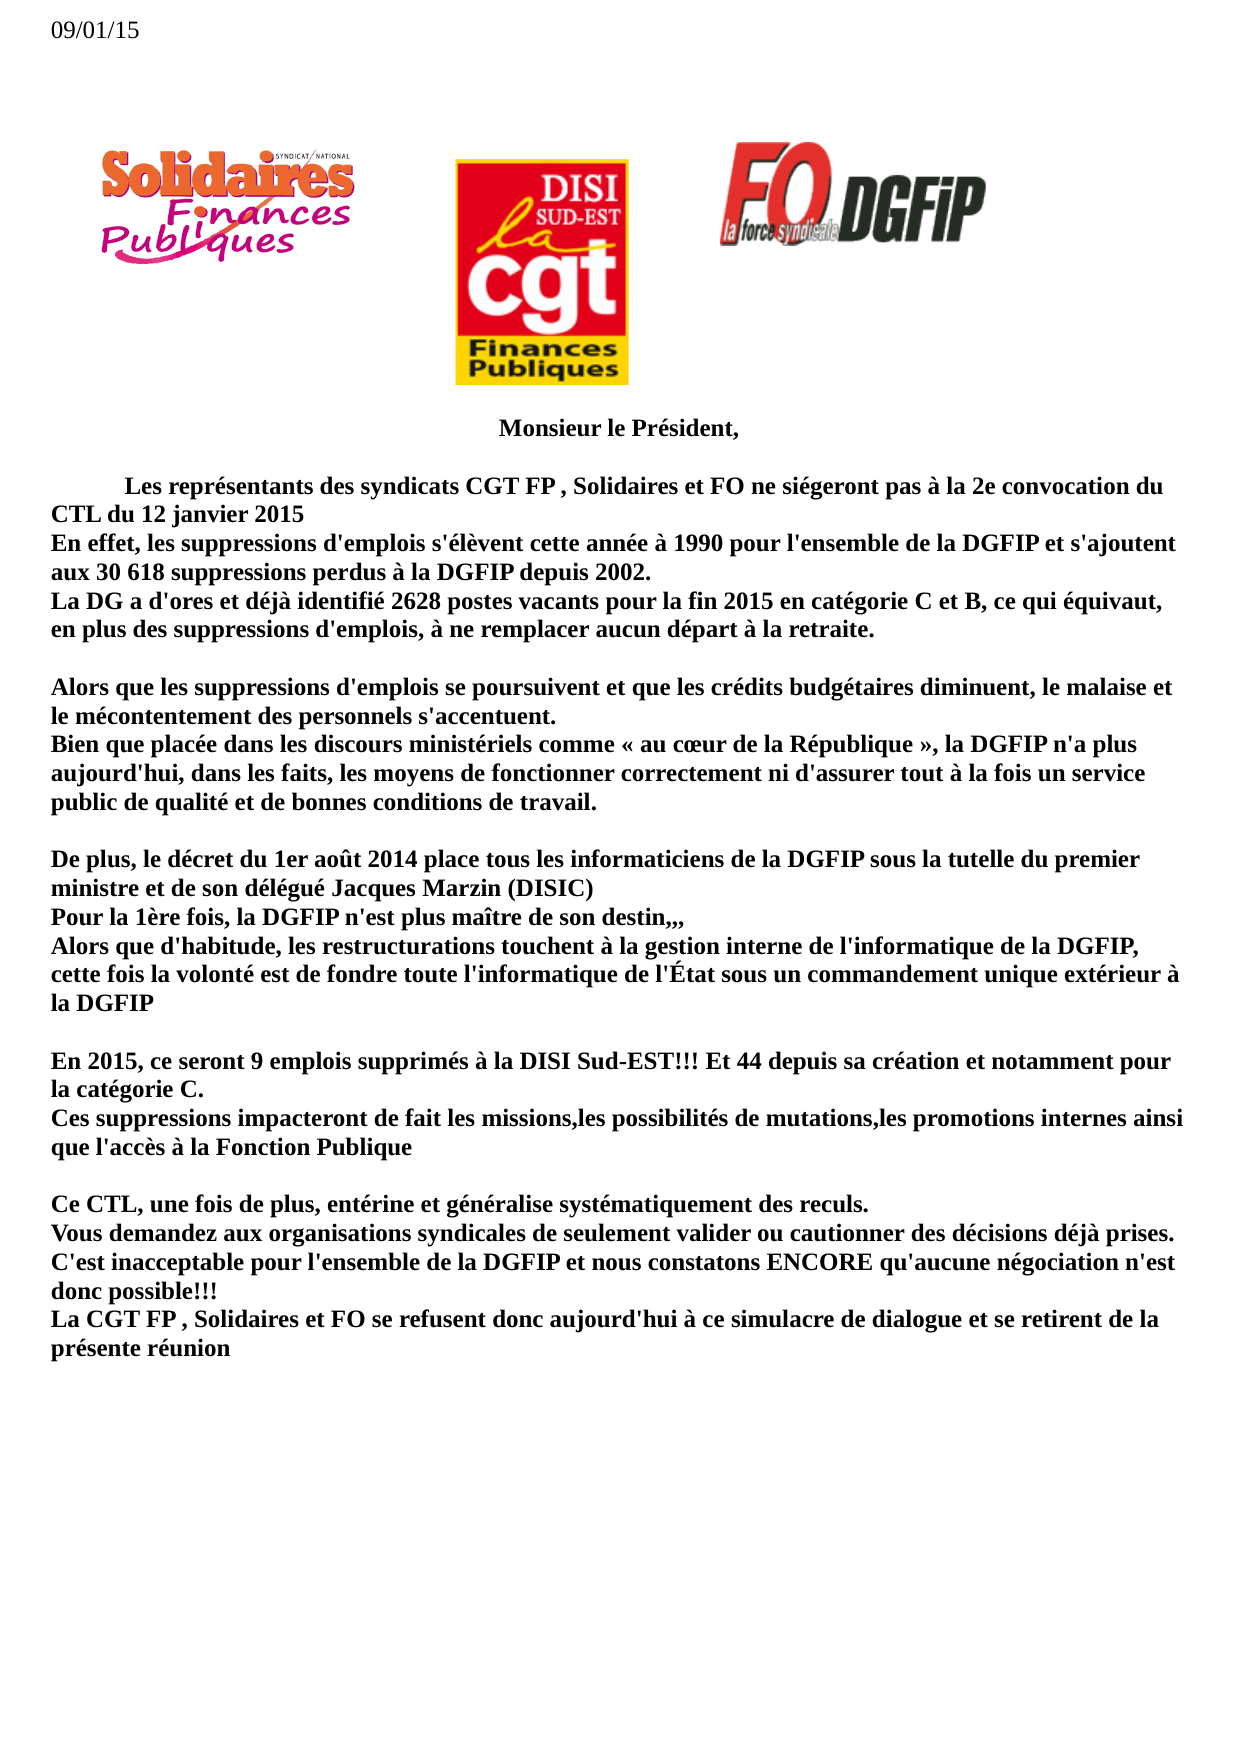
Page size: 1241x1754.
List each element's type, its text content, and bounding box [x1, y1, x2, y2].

text La DG a d'ores et déjà identifié 2628 postes vacants pour la fin 2015 en catégorie C et B, ce qui équivaut, en plus des suppressions d'emplois, à ne remplacer aucun départ à la retraite. [51, 586, 1187, 643]
text Vous demandez aux organisations syndicales de seulement valider ou cautionner des décisions déjà prises. [51, 1218, 1187, 1247]
text En 2015, ce seront 9 emplois supprimés à la DISI Sud-EST!!! Et 44 depuis sa création et notamment pour la catégorie C. [51, 1046, 1187, 1103]
text De plus, le décret du 1er août 2014 place tous les informaticiens de la DGFIP sous la tutelle du premier ministre et de son délégué Jacques Marzin (DISIC) [51, 844, 1187, 902]
picture [455, 159, 629, 385]
text Alors que d'habitude, les restructurations touchent à la gestion interne de l'informatique de la DGFIP, cette fois la volonté est de fondre toute l'informatique de l'État sous un commandement unique extérieur à la DGFIP [51, 931, 1187, 1017]
text En effet, les suppressions d'emplois s'élèvent cette année à 1990 pour l'ensemble de la DGFIP et s'ajoutent aux 30 618 suppressions perdus à la DGFIP depuis 2002. [51, 528, 1187, 586]
text Les représentants des syndicats CGT FP , Solidaires et FO ne siégeront pas à la 2e convocation du CTL du 12 janvier 2015 [51, 471, 1187, 528]
text Bien que placée dans les discours ministériels comme « au cœur de la République », la DGFIP n'a plus aujourd'hui, dans les faits, les moyens de fonctionner correctement ni d'assurer tout à la fois un service public de qualité et de bonnes conditions de travail. [51, 729, 1187, 816]
text Alors que les suppressions d'emplois se poursuivent et que les crédits budgétaires diminuent, le malaise et le mécontentement des personnels s'accentuent. [51, 672, 1187, 729]
picture [90, 145, 365, 270]
text Ce CTL, une fois de plus, entérine et généralise systématiquement des reculs. [51, 1189, 1187, 1218]
text Ces suppressions impacteront de fait les missions,les possibilités de mutations,les promotions internes ainsi que l'accès à la Fonction Publique [51, 1103, 1187, 1161]
text Monsieur le Président, [51, 413, 1187, 442]
picture [720, 142, 986, 246]
text Pour la 1ère fois, la DGFIP n'est plus maître de son destin,,, [51, 902, 1187, 931]
text La CGT FP , Solidaires et FO se refusent donc aujourd'hui à ce simulacre de dialogue et se retirent de la présente réunion [51, 1304, 1187, 1362]
text C'est inacceptable pour l'ensemble de la DGFIP et nous constatons ENCORE qu'aucune négociation n'est donc possible!!! [51, 1247, 1187, 1304]
